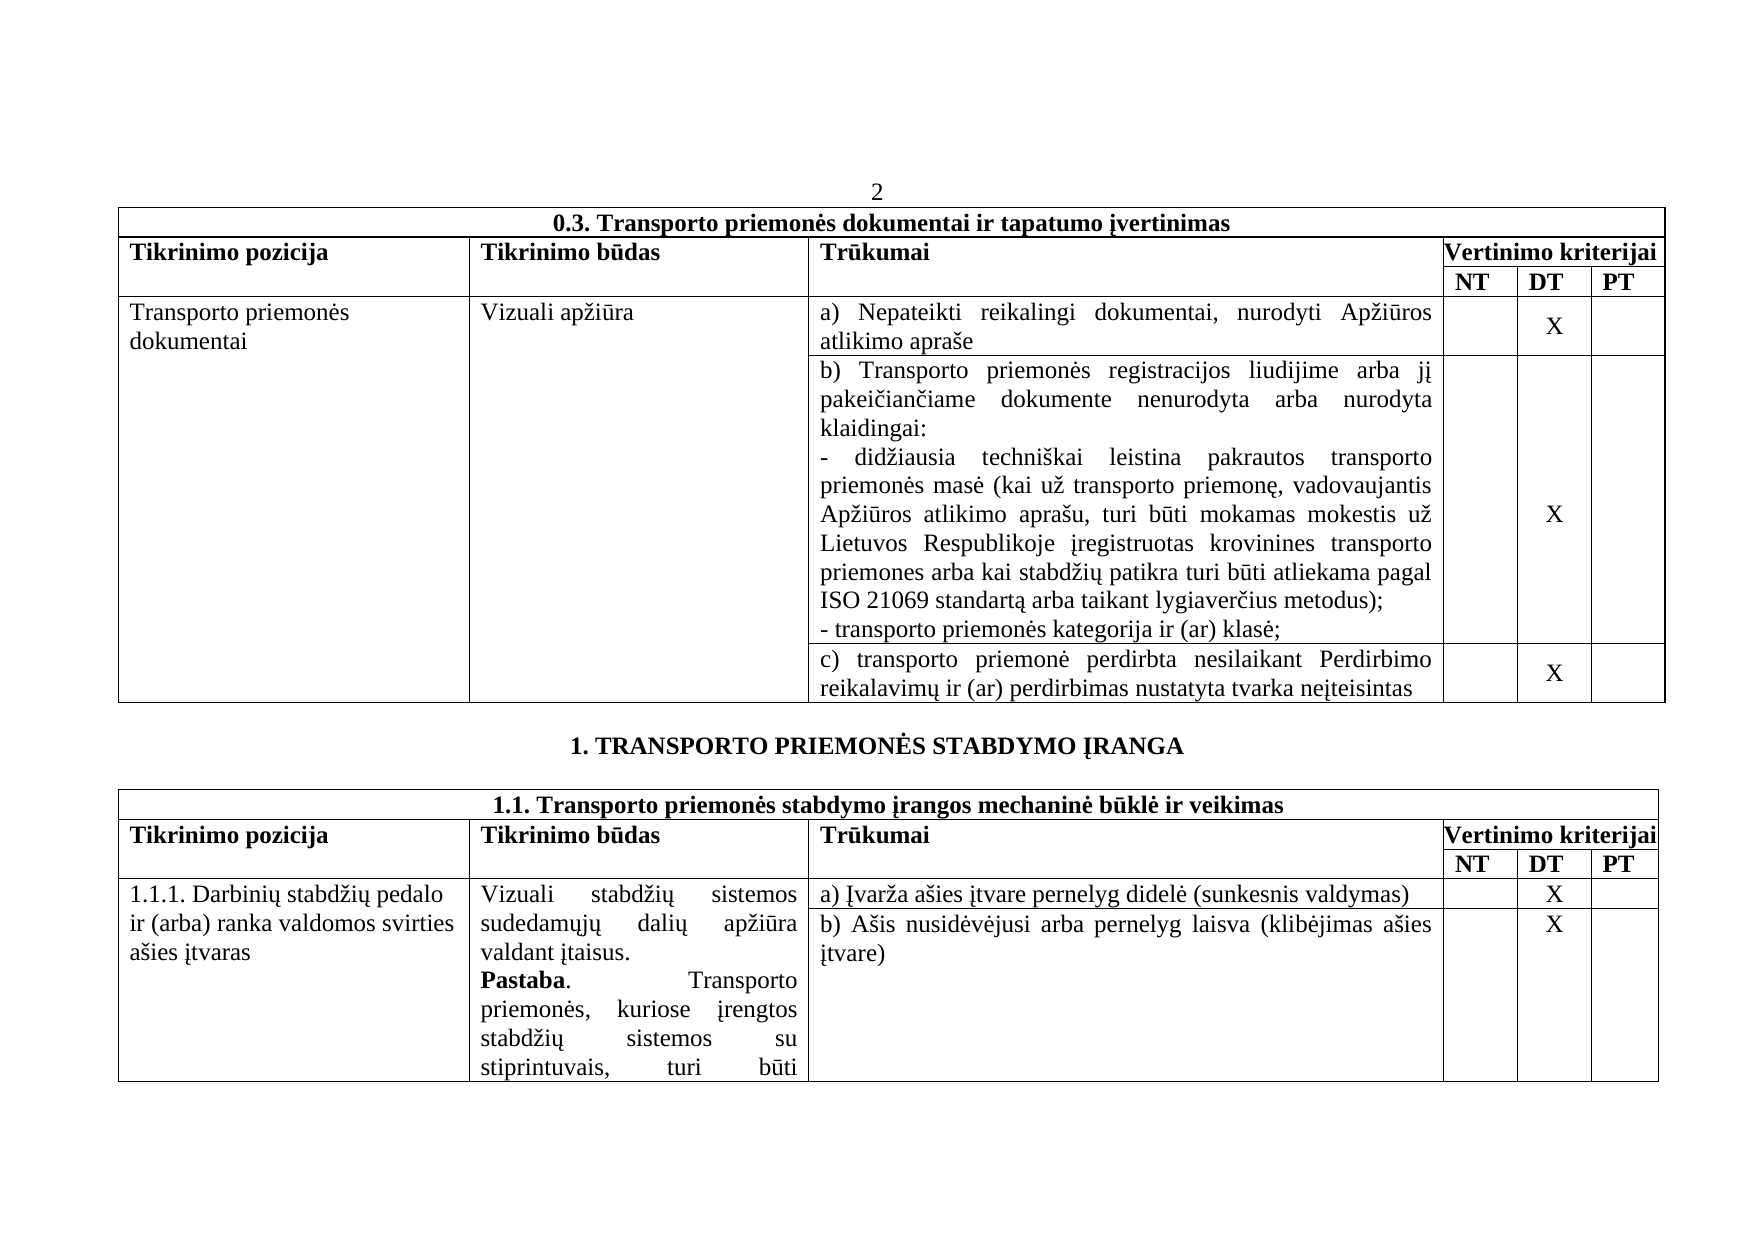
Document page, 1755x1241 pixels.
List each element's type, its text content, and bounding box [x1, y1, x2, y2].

table_cell c) transporto priemonė perdirbta nesilaikant Perdirbimo reikalavimų ir (ar) perdirbimas nustatyta tvarka neįteisintas [809, 644, 1443, 702]
table_cell 0.3. Transporto priemonės dokumentai ir tapatumo įvertinimas [119, 208, 1664, 236]
table_cell b) Transporto priemonės registracijos liudijime arba jį pakeičiančiame dokumente nenurodyta arba nurodyta klaidingai: - didžiausia techniškai leistina pakrautos transporto priemonės masė (kai už transporto priemonę, vadovaujantis Apžiūros atlikimo aprašu, turi būti mokamas mokestis už Lietuvos Respublikoje įregistruotas krovinines transporto priemones arba kai stabdžių patikra turi būti atliekama pagal ISO 21069 standartą arba taikant lygiaverčius metodus); - transporto priemonės kategorija ir (ar) klasė; [809, 356, 1443, 643]
table_cell PT [1592, 850, 1658, 878]
table_cell [1444, 644, 1517, 702]
table_cell NT [1444, 850, 1517, 878]
table_cell X [1518, 879, 1591, 908]
table_cell X [1518, 356, 1591, 643]
table_cell Vertinimo kriterijai [1444, 820, 1658, 848]
table_cell Tikrinimo pozicija [119, 820, 469, 878]
table_cell a) Nepateikti reikalingi dokumentai, nurodyti Apžiūros atlikimo apraše [809, 297, 1443, 354]
table_cell 1.1.1. Darbinių stabdžių pedalo ir (arba) ranka valdomos svirties ašies įtvaras [119, 879, 469, 1081]
table_cell a) Įvarža ašies įtvare pernelyg didelė (sunkesnis valdymas) [809, 879, 1443, 908]
table_cell Vizuali stabdžių sistemos sudedamųjų dalių apžiūra valdant įtaisus. Pastaba. Transporto priemonės, kuriose įrengtos stabdžių sistemos su stiprintuvais, turi būti [470, 879, 808, 1081]
table_cell X [1518, 909, 1591, 1081]
table_cell Trūkumai [809, 238, 1443, 296]
table_cell [1592, 909, 1658, 1081]
table_cell [1592, 644, 1664, 702]
table_cell [1444, 879, 1517, 908]
text 1. TRANSPORTO PRIEMONĖS STABDYMO ĮRANGA [118, 731, 1636, 760]
table_cell [1444, 909, 1517, 1081]
table_cell X [1518, 297, 1591, 354]
table_cell DT [1518, 267, 1591, 296]
table_cell [1592, 879, 1658, 908]
table_cell b) Ašis nusidėvėjusi arba pernelyg laisva (klibėjimas ašies įtvare) [809, 909, 1443, 1081]
table_cell PT [1592, 267, 1664, 296]
table_cell Vertinimo kriterijai [1444, 238, 1664, 266]
table_cell [1444, 356, 1517, 643]
table_cell Trūkumai [809, 820, 1443, 878]
table_cell [1592, 356, 1664, 643]
table_cell [1592, 297, 1664, 354]
table_cell Tikrinimo būdas [470, 238, 808, 296]
table_cell X [1518, 644, 1591, 702]
table_cell DT [1518, 850, 1591, 878]
table_cell Tikrinimo pozicija [119, 238, 469, 296]
table_header 1.1. Transporto priemonės stabdymo įrangos mechaninė būklė ir veikimas [119, 790, 1658, 819]
table_cell Tikrinimo būdas [470, 820, 808, 878]
table_cell Transporto priemonės dokumentai [119, 297, 469, 702]
table_cell Vizuali apžiūra [470, 297, 808, 702]
table_cell [1444, 297, 1517, 354]
table_cell NT [1444, 267, 1517, 296]
